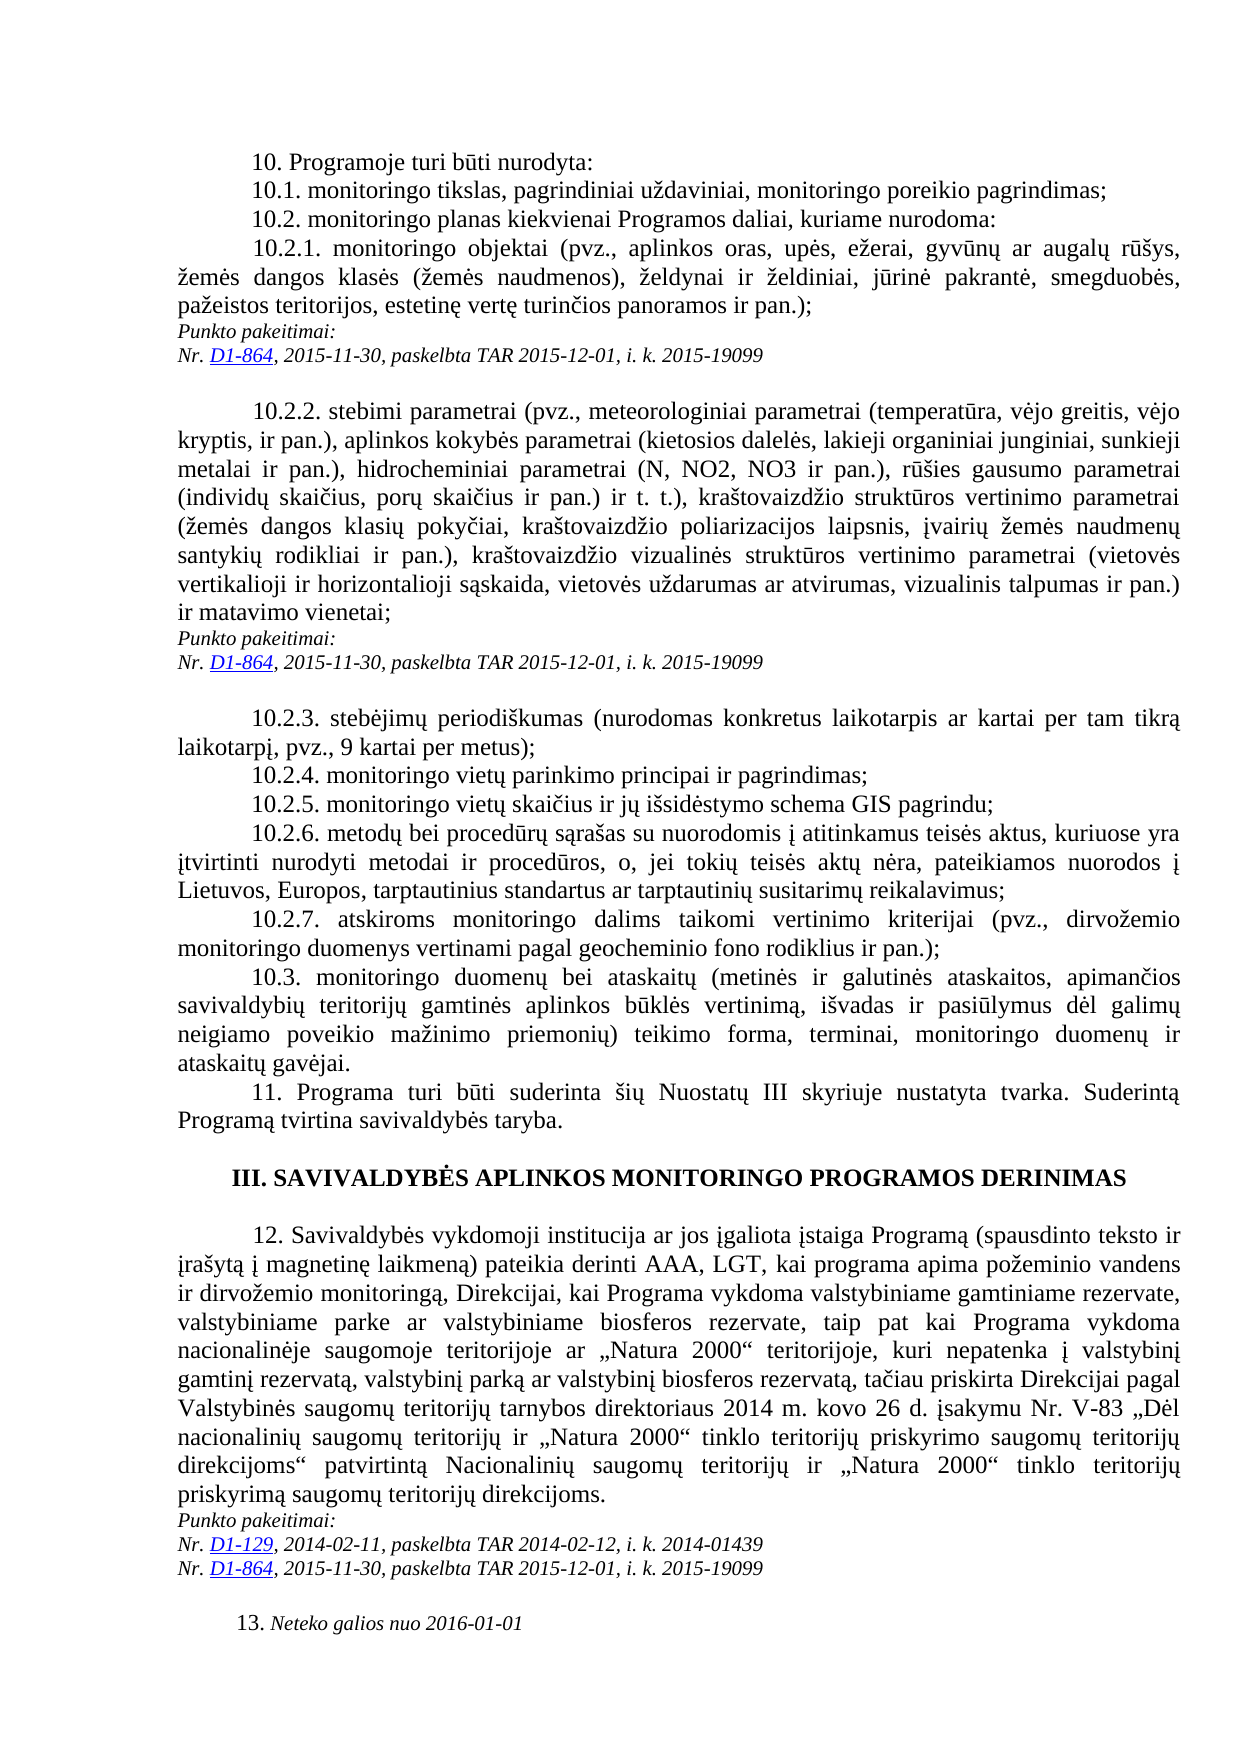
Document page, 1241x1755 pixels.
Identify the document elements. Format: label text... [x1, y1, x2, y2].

text 10.2. monitoringo planas kiekvienai Programos daliai, kuriame nurodoma: [177, 204, 1181, 233]
text Nr. D1-864, 2015-11-30, paskelbta TAR 2015-12-01, i. k. 2015-19099 [177, 1556, 1181, 1580]
text 13. Neteko galios nuo 2016-01-01 [177, 1609, 1181, 1635]
text 10. Programoje turi būti nurodyta: [177, 147, 1181, 176]
text Punkto pakeitimai: [177, 626, 1181, 650]
text 10.2.6. metodų bei procedūrų sąrašas su nuorodomis į atitinkamus teisės aktus, kuriuose yra įtvirtinti nurodyti metodai ir procedūros, o, jei tokių teisės aktų nėra, pateikiamos nuorodos į Lietuvos, Europos, tarptautinius standartus ar tarptautinių susitarimų reikalavimus; [177, 818, 1181, 904]
text 10.2.5. monitoringo vietų skaičius ir jų išsidėstymo schema GIS pagrindu; [177, 789, 1181, 818]
text 10.2.7. atskiroms monitoringo dalims taikomi vertinimo kriterijai (pvz., dirvožemio monitoringo duomenys vertinami pagal geocheminio fono rodiklius ir pan.); [177, 904, 1181, 962]
text Nr. D1-129, 2014-02-11, paskelbta TAR 2014-02-12, i. k. 2014-01439 [177, 1532, 1181, 1556]
text Nr. D1-864, 2015-11-30, paskelbta TAR 2015-12-01, i. k. 2015-19099 [177, 343, 1181, 367]
text 11. Programa turi būti suderinta šių Nuostatų III skyriuje nustatyta tvarka. Suderintą Programą tvirtina savivaldybės taryba. [177, 1077, 1181, 1134]
text 12. Savivaldybės vykdomoji institucija ar jos įgaliota įstaiga Programą (spausdinto teksto ir įrašytą į magnetinę laikmeną) pateikia derinti AAA, LGT, kai programa apima požeminio vandens ir dirvožemio monitoringą, Direkcijai, kai Programa vykdoma valstybiniame gamtiniame rezervate, valstybiniame parke ar valstybiniame biosferos rezervate, taip pat kai Programa vykdoma nacionalinėje saugomoje teritorijoje ar „Natura 2000“ teritorijoje, kuri nepatenka į valstybinį gamtinį rezervatą, valstybinį parką ar valstybinį biosferos rezervatą, tačiau priskirta Direkcijai pagal Valstybinės saugomų teritorijų tarnybos direktoriaus 2014 m. kovo 26 d. įsakymu Nr. V-83 „Dėl nacionalinių saugomų teritorijų ir „Natura 2000“ tinklo teritorijų priskyrimo saugomų teritorijų direkcijoms“ patvirtintą Nacionalinių saugomų teritorijų ir „Natura 2000“ tinklo teritorijų priskyrimą saugomų teritorijų direkcijoms. [177, 1221, 1181, 1508]
text 10.3. monitoringo duomenų bei ataskaitų (metinės ir galutinės ataskaitos, apimančios savivaldybių teritorijų gamtinės aplinkos būklės vertinimą, išvadas ir pasiūlymus dėl galimų neigiamo poveikio mažinimo priemonių) teikimo forma, terminai, monitoringo duomenų ir ataskaitų gavėjai. [177, 962, 1181, 1077]
text 10.1. monitoringo tikslas, pagrindiniai uždaviniai, monitoringo poreikio pagrindimas; [177, 176, 1181, 204]
text Punkto pakeitimai: [177, 319, 1181, 343]
text Punkto pakeitimai: [177, 1508, 1181, 1532]
text 10.2.1. monitoringo objektai (pvz., aplinkos oras, upės, ežerai, gyvūnų ar augalų rūšys, žemės dangos klasės (žemės naudmenos), želdynai ir želdiniai, jūrinė pakrantė, smegduobės, pažeistos teritorijos, estetinę vertę turinčios panoramos ir pan.); [177, 233, 1181, 319]
text 10.2.3. stebėjimų periodiškumas (nurodomas konkretus laikotarpis ar kartai per tam tikrą laikotarpį, pvz., 9 kartai per metus); [177, 703, 1181, 761]
text III. SAVIVALDYBĖS APLINKOS MONITORINGO PROGRAMOS DERINIMAS [177, 1163, 1181, 1192]
text 10.2.4. monitoringo vietų parinkimo principai ir pagrindimas; [177, 761, 1181, 789]
text 10.2.2. stebimi parametrai (pvz., meteorologiniai parametrai (temperatūra, vėjo greitis, vėjo kryptis, ir pan.), aplinkos kokybės parametrai (kietosios dalelės, lakieji organiniai junginiai, sunkieji metalai ir pan.), hidrocheminiai parametrai (N, NO2, NO3 ir pan.), rūšies gausumo parametrai (individų skaičius, porų skaičius ir pan.) ir t. t.), kraštovaizdžio struktūros vertinimo parametrai (žemės dangos klasių pokyčiai, kraštovaizdžio poliarizacijos laipsnis, įvairių žemės naudmenų santykių rodikliai ir pan.), kraštovaizdžio vizualinės struktūros vertinimo parametrai (vietovės vertikalioji ir horizontalioji sąskaida, vietovės uždarumas ar atvirumas, vizualinis talpumas ir pan.) ir matavimo vienetai; [177, 396, 1181, 626]
text Nr. D1-864, 2015-11-30, paskelbta TAR 2015-12-01, i. k. 2015-19099 [177, 650, 1181, 674]
